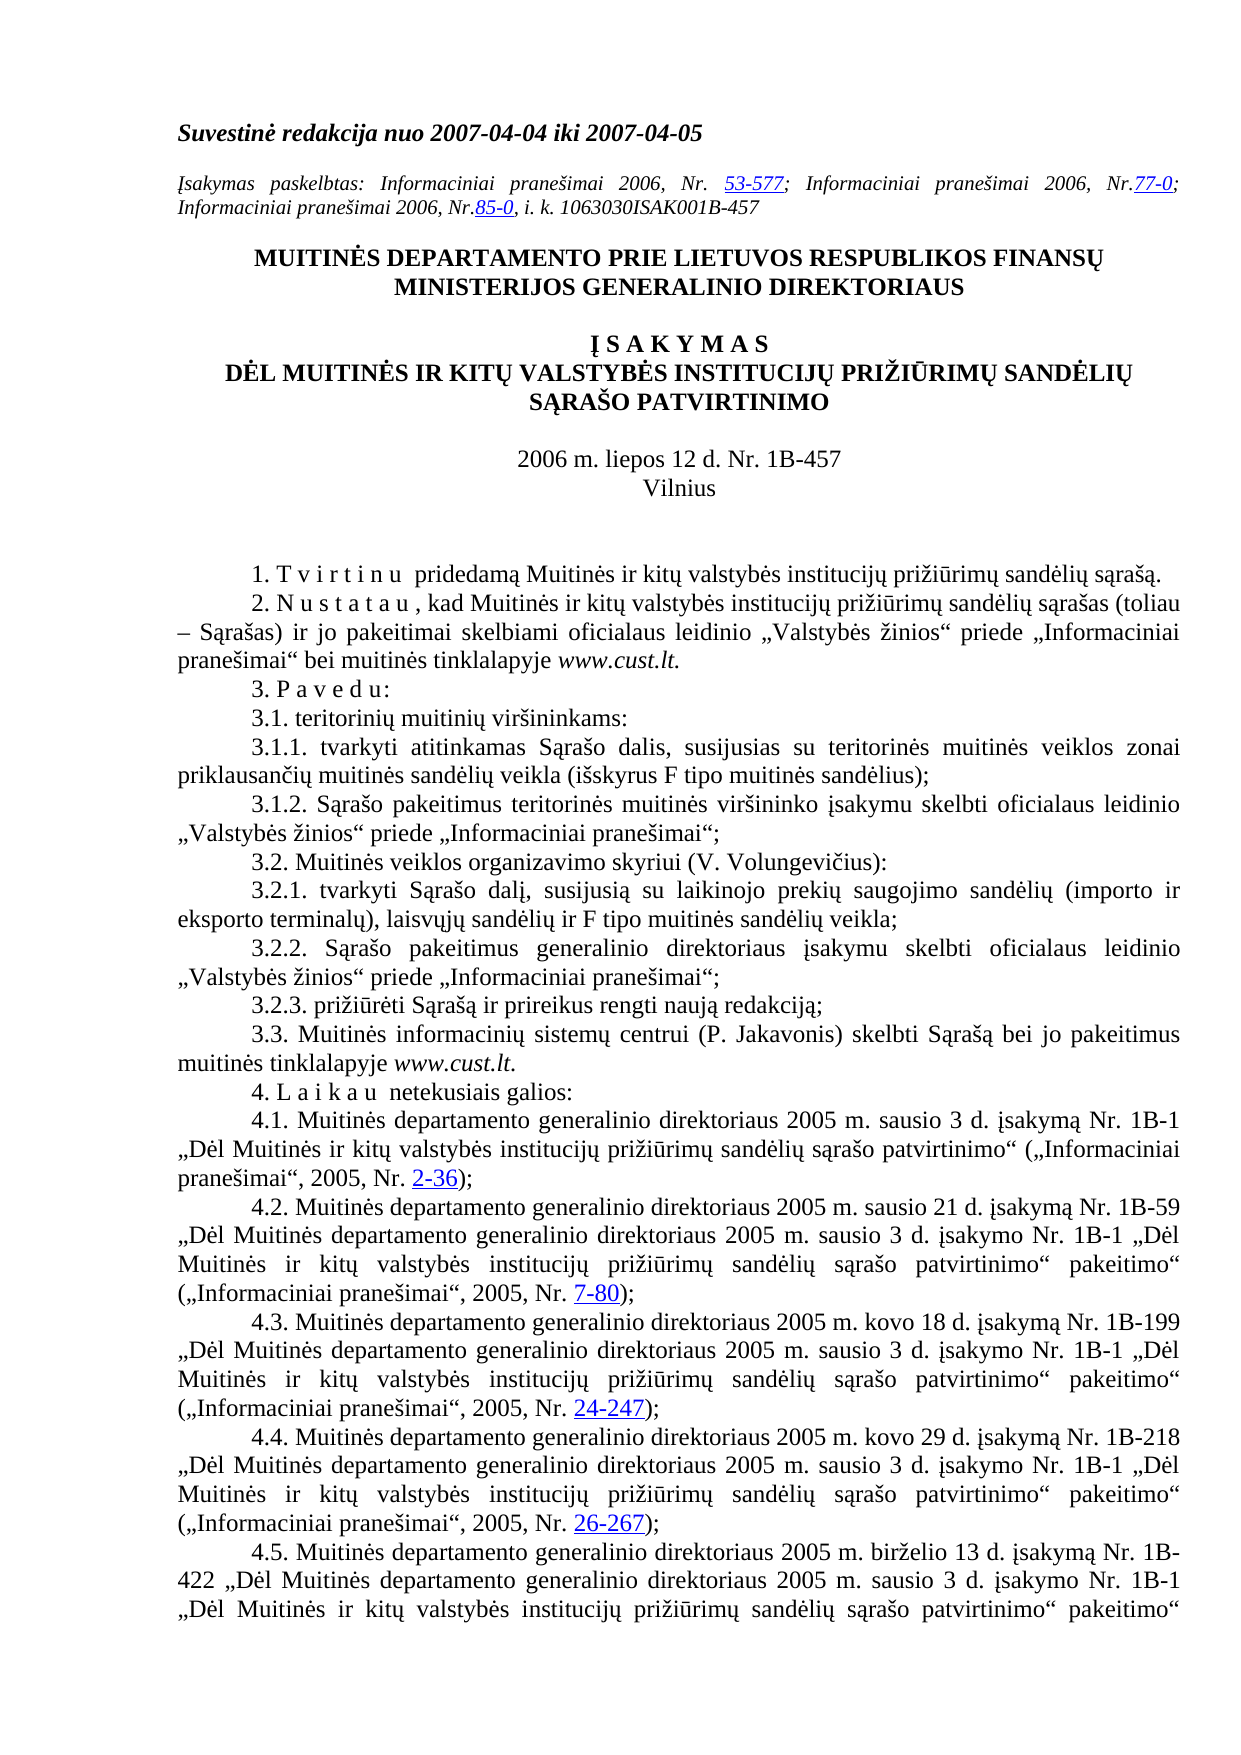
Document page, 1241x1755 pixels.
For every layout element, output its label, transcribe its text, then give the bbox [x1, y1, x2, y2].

text 3.2.1. tvarkyti Sąrašo dalį, susijusią su laikinojo prekių saugojimo sandėlių (importo ir eksporto terminalų), laisvųjų sandėlių ir F tipo muitinės sandėlių veikla; [177, 876, 1181, 933]
text Į S A K Y M A S [177, 329, 1181, 358]
text 3. Pavedu: [177, 674, 1181, 703]
text 2006 m. liepos 12 d. Nr. 1B-457 [177, 444, 1181, 473]
text 4.2. Muitinės departamento generalinio direktoriaus 2005 m. sausio 21 d. įsakymą Nr. 1B-59 „Dėl Muitinės departamento generalinio direktoriaus 2005 m. sausio 3 d. įsakymo Nr. 1B-1 „Dėl Muitinės ir kitų valstybės institucijų prižiūrimų sandėlių sąrašo patvirtinimo“ pakeitimo“ („Informaciniai pranešimai“, 2005, Nr. 7-80); [177, 1192, 1181, 1307]
text 3.1. teritorinių muitinių viršininkams: [177, 703, 1181, 732]
text 3.2. Muitinės veiklos organizavimo skyriui (V. Volungevičius): [177, 847, 1181, 876]
text 2. Nustatau, kad Muitinės ir kitų valstybės institucijų prižiūrimų sandėlių sąrašas (toliau – Sąrašas) ir jo pakeitimai skelbiami oficialaus leidinio „Valstybės žinios“ priede „Informaciniai pranešimai“ bei muitinės tinklalapyje www.cust.lt. [177, 588, 1181, 674]
text DĖL MUITINĖS IR KITŲ VALSTYBĖS INSTITUCIJŲ PRIŽIŪRIMŲ SANDĖLIŲ SĄRAŠO PATVIRTINIMO [177, 358, 1181, 416]
text 3.1.2. Sąrašo pakeitimus teritorinės muitinės viršininko įsakymu skelbti oficialaus leidinio „Valstybės žinios“ priede „Informaciniai pranešimai“; [177, 789, 1181, 847]
text 4. Laikau netekusiais galios: [177, 1077, 1181, 1106]
text 4.4. Muitinės departamento generalinio direktoriaus 2005 m. kovo 29 d. įsakymą Nr. 1B-218 „Dėl Muitinės departamento generalinio direktoriaus 2005 m. sausio 3 d. įsakymo Nr. 1B-1 „Dėl Muitinės ir kitų valstybės institucijų prižiūrimų sandėlių sąrašo patvirtinimo“ pakeitimo“ („Informaciniai pranešimai“, 2005, Nr. 26-267); [177, 1422, 1181, 1537]
text 3.3. Muitinės informacinių sistemų centrui (P. Jakavonis) skelbti Sąrašą bei jo pakeitimus muitinės tinklalapyje www.cust.lt. [177, 1019, 1181, 1077]
text 3.1.1. tvarkyti atitinkamas Sąrašo dalis, susijusias su teritorinės muitinės veiklos zonai priklausančių muitinės sandėlių veikla (išskyrus F tipo muitinės sandėlius); [177, 732, 1181, 789]
text 4.1. Muitinės departamento generalinio direktoriaus 2005 m. sausio 3 d. įsakymą Nr. 1B-1 „Dėl Muitinės ir kitų valstybės institucijų prižiūrimų sandėlių sąrašo patvirtinimo“ („Informaciniai pranešimai“, 2005, Nr. 2-36); [177, 1106, 1181, 1192]
text MUITINĖS DEPARTAMENTO PRIE LIETUVOS RESPUBLIKOS FINANSŲ MINISTERIJOS GENERALINIO DIREKTORIAUS [177, 243, 1181, 301]
text Įsakymas paskelbtas: Informaciniai pranešimai 2006, Nr. 53-577; Informaciniai pranešimai 2006, Nr.77-0; Informaciniai pranešimai 2006, Nr.85-0, i. k. 1063030ISAK001B-457 [177, 171, 1181, 219]
text 4.3. Muitinės departamento generalinio direktoriaus 2005 m. kovo 18 d. įsakymą Nr. 1B-199 „Dėl Muitinės departamento generalinio direktoriaus 2005 m. sausio 3 d. įsakymo Nr. 1B-1 „Dėl Muitinės ir kitų valstybės institucijų prižiūrimų sandėlių sąrašo patvirtinimo“ pakeitimo“ („Informaciniai pranešimai“, 2005, Nr. 24-247); [177, 1307, 1181, 1422]
text 4.5. Muitinės departamento generalinio direktoriaus 2005 m. birželio 13 d. įsakymą Nr. 1B-422 „Dėl Muitinės departamento generalinio direktoriaus 2005 m. sausio 3 d. įsakymo Nr. 1B-1 „Dėl Muitinės ir kitų valstybės institucijų prižiūrimų sandėlių sąrašo patvirtinimo“ pakeitimo“ [177, 1537, 1181, 1623]
text Suvestinė redakcija nuo 2007-04-04 iki 2007-04-05 [177, 118, 1181, 147]
text Vilnius [177, 473, 1181, 502]
text 1. Tvirtinu pridedamą Muitinės ir kitų valstybės institucijų prižiūrimų sandėlių sąrašą. [177, 559, 1181, 588]
text 3.2.3. prižiūrėti Sąrašą ir prireikus rengti naują redakciją; [177, 991, 1181, 1019]
text 3.2.2. Sąrašo pakeitimus generalinio direktoriaus įsakymu skelbti oficialaus leidinio „Valstybės žinios“ priede „Informaciniai pranešimai“; [177, 933, 1181, 991]
